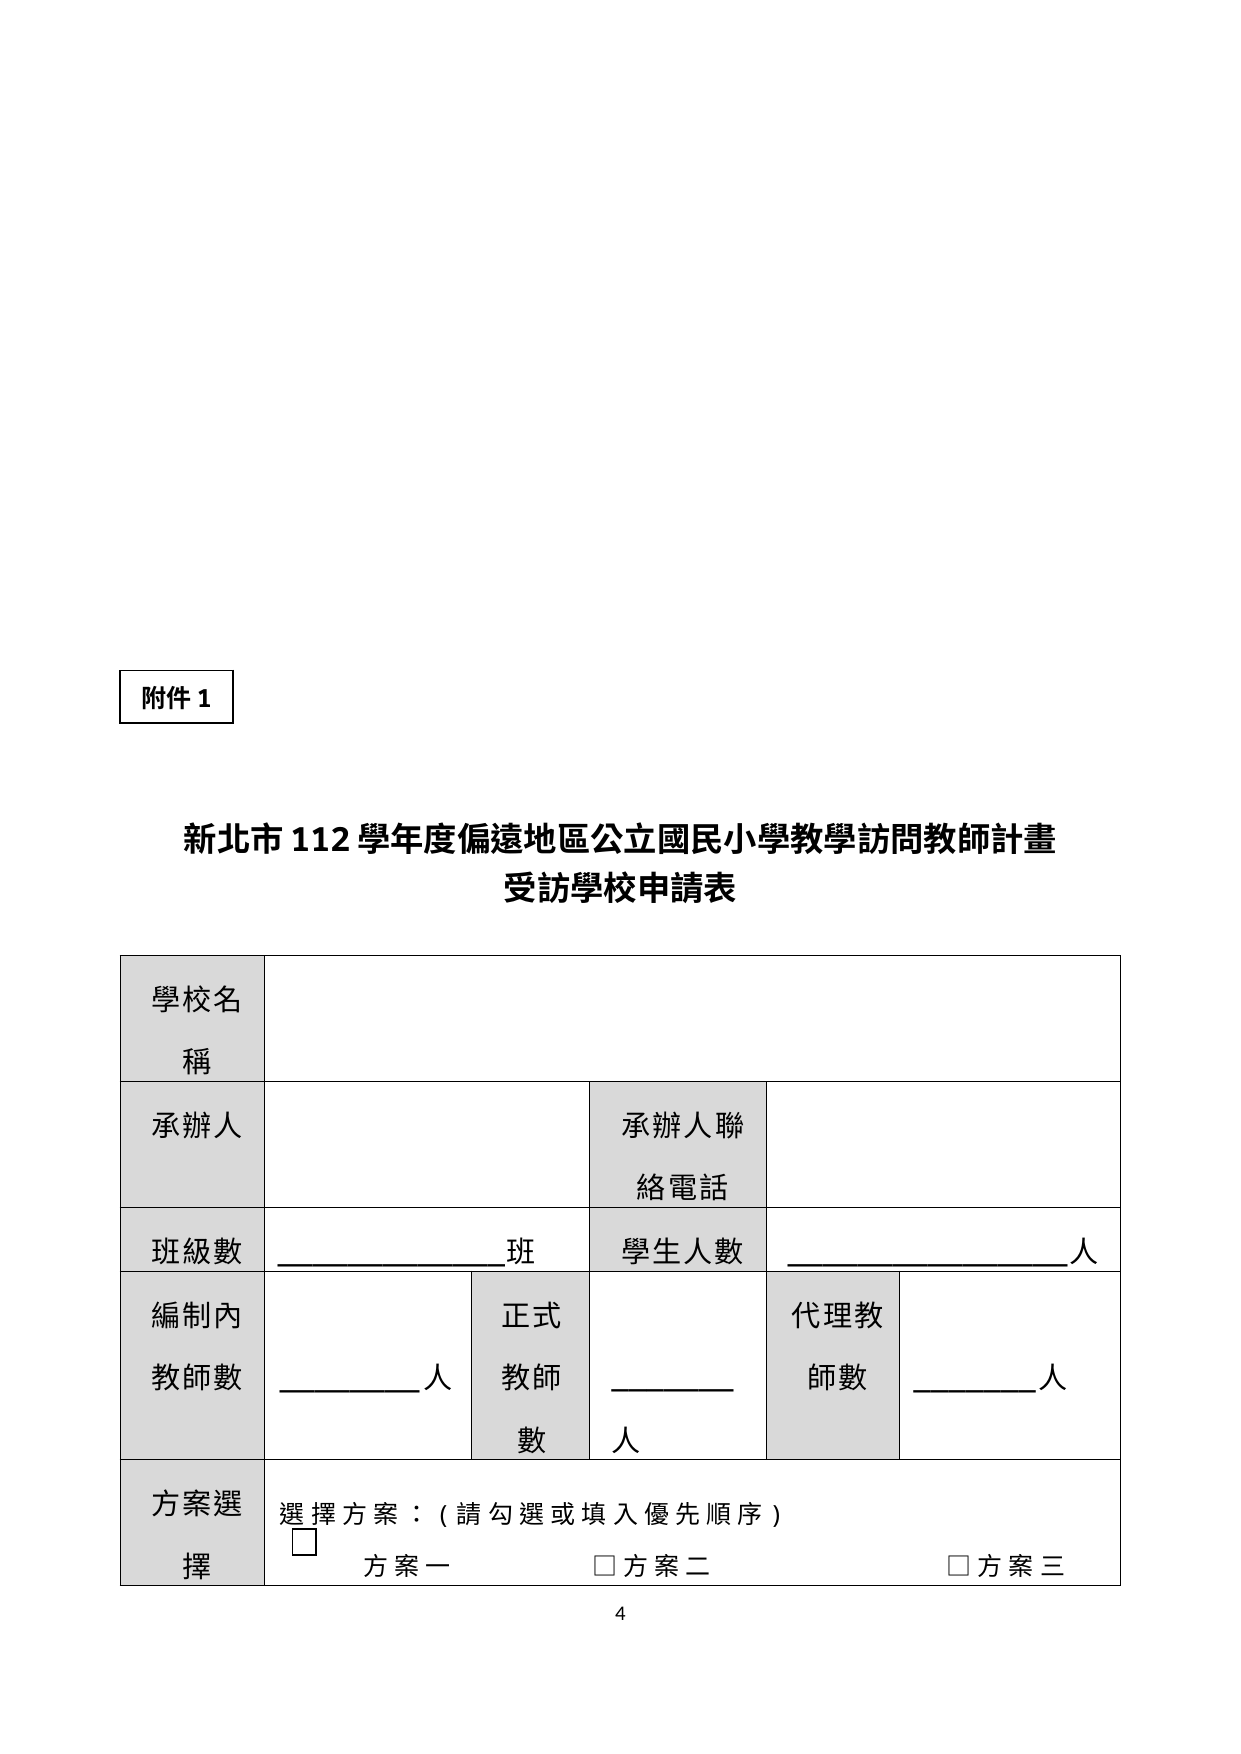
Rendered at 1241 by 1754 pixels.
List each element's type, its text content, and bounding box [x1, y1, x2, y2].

text 受訪學校申請表 [120, 861, 1120, 909]
table_cell ________人 [265, 1272, 471, 1459]
text 附件1 [136, 679, 217, 714]
table_cell 承辦人聯絡電話 [590, 1082, 766, 1207]
table_cell 代理教師數 [767, 1272, 899, 1459]
table_cell 選擇方案：(請勾選或填入優先順序) 方案一 □方案二 □方案三 [265, 1460, 1120, 1585]
table_cell [265, 1082, 589, 1207]
table_cell 正式教師數 [472, 1272, 589, 1459]
table_cell _____________班 [265, 1208, 589, 1271]
table_cell _______人 [590, 1272, 766, 1459]
table_cell _______人 [900, 1272, 1120, 1459]
table_cell [767, 1082, 1120, 1207]
table_cell 班級數 [121, 1208, 264, 1271]
table_header [265, 956, 1120, 1081]
table_header 學校名稱 [121, 956, 264, 1081]
table_cell 承辦人 [121, 1082, 264, 1207]
table_cell ________________人 [767, 1208, 1120, 1271]
table_cell 學生人數 [590, 1208, 766, 1271]
table_cell 編制內 教師數 [121, 1272, 264, 1459]
text 新北市112學年度偏遠地區公立國民小學教學訪問教師計畫 [120, 813, 1120, 861]
table_cell 方案選擇 [121, 1460, 264, 1585]
